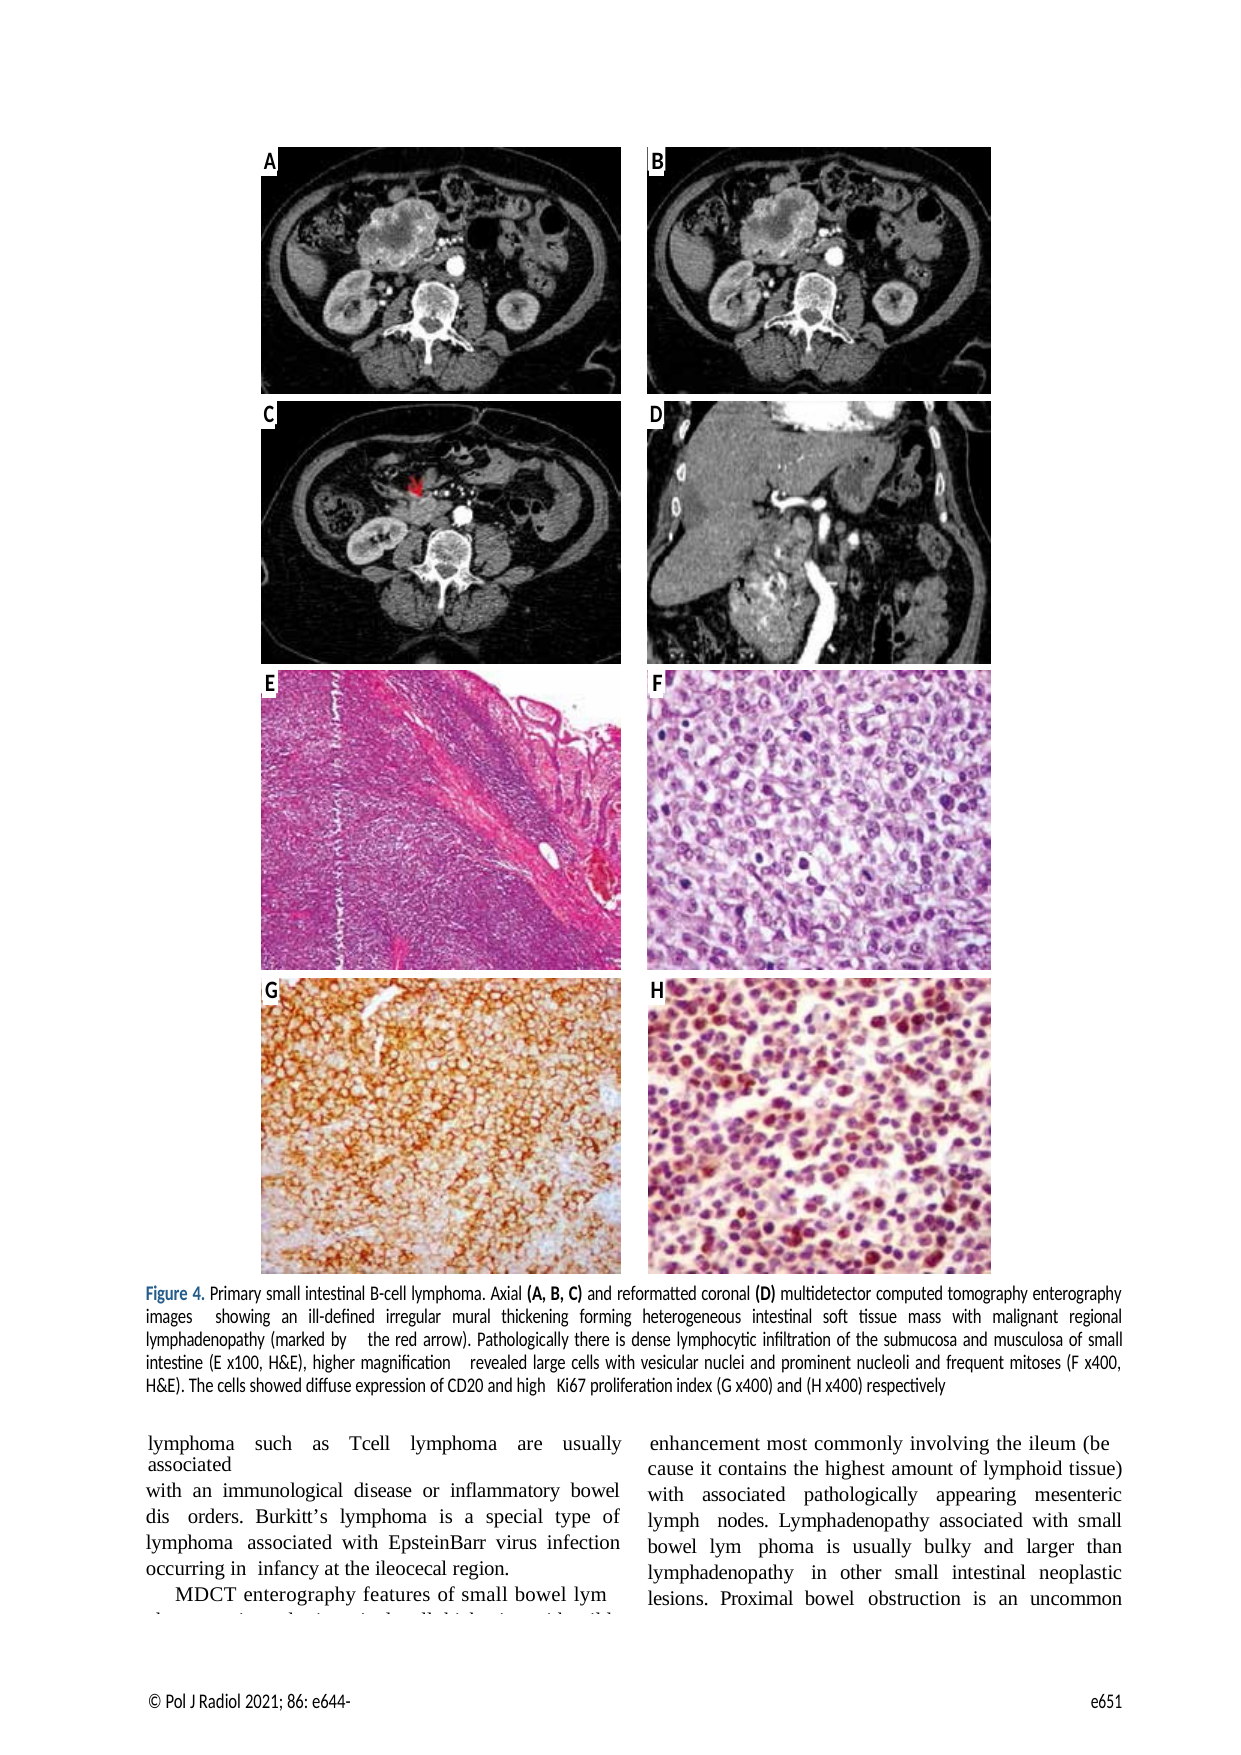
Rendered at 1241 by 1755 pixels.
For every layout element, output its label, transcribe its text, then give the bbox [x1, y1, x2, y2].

text © Pol J Radiol 2021; 86: e644-e653 [148, 1689, 375, 1714]
text lymphoma such as T­cell lymphoma are usually associated [148, 1432, 622, 1476]
text Figure 4. Primary small intestinal B-cell lymphoma. Axial (A, B, C) and reformatted coronal (D) multidetector computed tomography enterography images showing an ill-defined irregular mural thickening forming heterogeneous intestinal soft tissue mass with malignant regional lymphadenopathy (marked by the red arrow). Pathologically there is dense lymphocytic infiltration of the submucosa and musculosa of small intestine (E x100, H&E), higher magnification revealed large cells with vesicular nuclei and prominent nucleoli and frequent mitoses (F x400, H&E). The cells showed diffuse expression of CD20 and high Ki67 proliferation index (G x400) and (H x400) respectively [146, 1282, 1123, 1397]
text F [652, 669, 663, 697]
text G [265, 976, 278, 1004]
text enhancement most commonly involving the ileum (be­ [649, 1432, 1124, 1454]
text D [649, 400, 663, 428]
text with an immunological disease or inflammatory bowel dis­ orders. Burkitt’s lymphoma is a special type of lymphoma associated with Epstein­Barr virus infection occurring in infancy at the ileocecal region. [146, 1478, 620, 1580]
text e651 [1091, 1689, 1124, 1714]
text A [263, 146, 277, 175]
text cause it contains the highest amount of lymphoid tissue) with associated pathologically appearing mesenteric lymph nodes. Lymphadenopathy associated with small bowel lym­ phoma is usually bulky and larger than lymphadenopathy in other small intestinal neoplastic lesions. Proximal bowel obstruction is an uncommon finding in lymphoma due to [647, 1456, 1122, 1614]
text MDCT enterography features of small bowel lym­ phoma are irregular intestinal wall thickening with mild [146, 1582, 620, 1614]
text C [263, 400, 275, 428]
text E [264, 669, 276, 697]
text B [651, 146, 664, 175]
text H [650, 976, 665, 1004]
